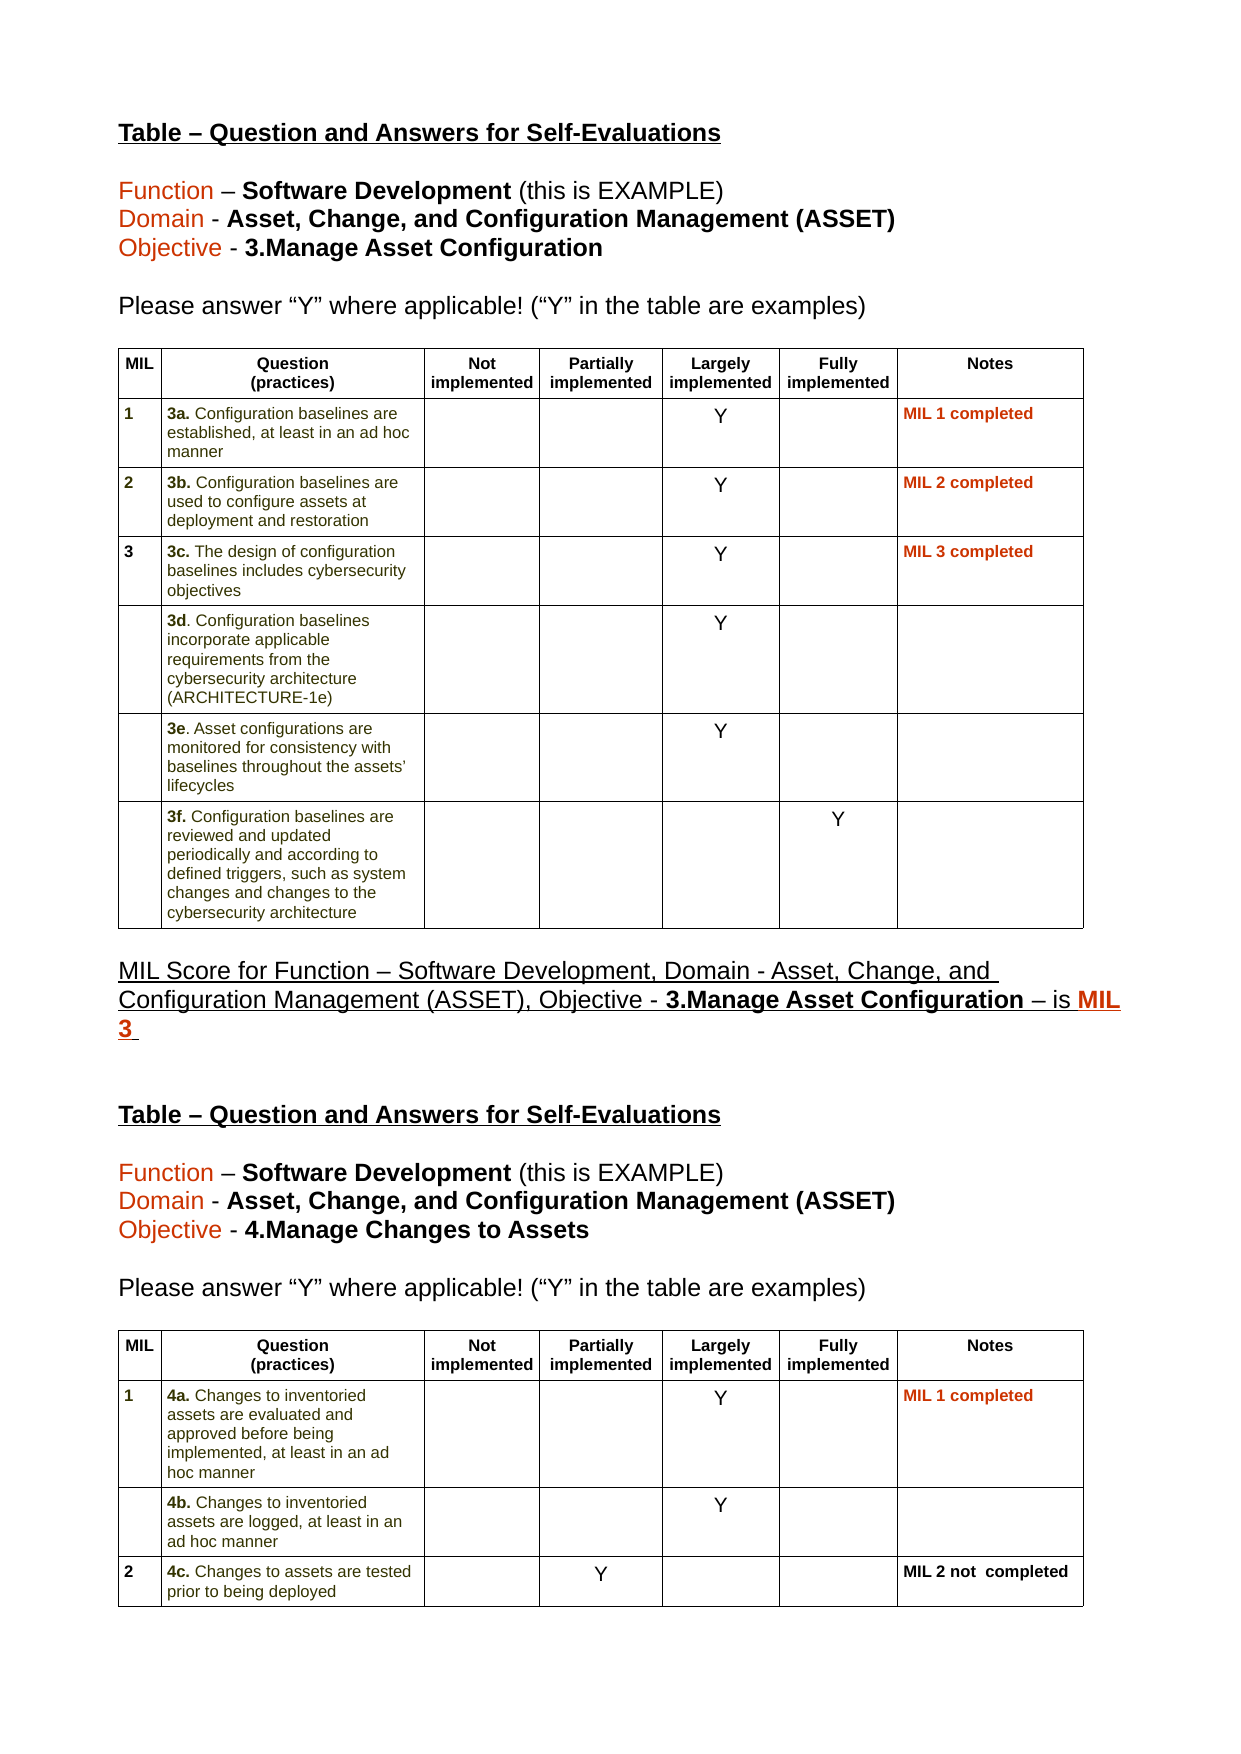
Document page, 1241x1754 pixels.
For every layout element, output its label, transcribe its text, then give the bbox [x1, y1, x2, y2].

table_cell [780, 399, 897, 467]
table_cell [780, 537, 897, 605]
table_cell 4b. Changes to inventoried assets are logged, at least in an ad hoc manner [162, 1488, 424, 1556]
table_cell 2 [119, 468, 161, 536]
table_cell 4a. Changes to inventoried assets are evaluated and approved before being implemented, at least in an ad hoc manner [162, 1381, 424, 1487]
table_cell Y [663, 468, 779, 536]
table_cell 3d. Configuration baselines incorporate applicable requirements from the cybersecurity architecture (ARCHITECTURE-1e) [162, 606, 424, 713]
table_cell [898, 1488, 1083, 1556]
table_header Notes [898, 349, 1083, 398]
table_cell Y [663, 1381, 779, 1487]
table_cell [898, 714, 1083, 801]
table_cell [540, 802, 662, 927]
table_cell [425, 802, 539, 927]
table_cell [663, 802, 779, 927]
table_cell [425, 399, 539, 467]
table_header Question (practices) [162, 1331, 424, 1380]
table_header Not implemented [425, 1331, 539, 1380]
table_cell [780, 468, 897, 536]
text Domain - Asset, Change, and Configuration Management (ASSET) [118, 204, 1122, 233]
text Function – Software Development (this is EXAMPLE) [118, 176, 1122, 204]
table_header MIL [119, 349, 161, 398]
table_cell [540, 714, 662, 801]
text MIL Score for Function – Software Development, Domain - Asset, Change, and Configuration Management (ASSET), Objective - 3.Manage Asset Configuration – is MIL 3 [118, 956, 1122, 1042]
table_cell [425, 606, 539, 713]
table_header Largely implemented [663, 349, 779, 398]
text Objective - 3.Manage Asset Configuration [118, 233, 1122, 262]
text Please answer “Y” where applicable! (“Y” in the table are examples) [118, 1272, 1122, 1301]
table_header Question (practices) [162, 349, 424, 398]
text Objective - 4.Manage Changes to Assets [118, 1215, 1122, 1244]
table_cell [119, 1488, 161, 1556]
table_cell MIL 1 completed [898, 399, 1083, 467]
table_cell [663, 1557, 779, 1606]
table_cell [780, 1381, 897, 1487]
table_cell MIL 1 completed [898, 1381, 1083, 1487]
table_cell [119, 606, 161, 713]
table_cell [119, 714, 161, 801]
table_cell [780, 1488, 897, 1556]
table_header Partially implemented [540, 349, 662, 398]
table_cell [898, 802, 1083, 927]
table_cell 3f. Configuration baselines are reviewed and updated periodically and according to defined triggers, such as system changes and changes to the cybersecurity architecture [162, 802, 424, 927]
table_header Fully implemented [780, 349, 897, 398]
table_cell [425, 1381, 539, 1487]
table_cell [898, 606, 1083, 713]
text Please answer “Y” where applicable! (“Y” in the table are examples) [118, 291, 1122, 319]
table_cell MIL 2 not completed [898, 1557, 1083, 1606]
table_cell Y [663, 1488, 779, 1556]
text Domain - Asset, Change, and Configuration Management (ASSET) [118, 1186, 1122, 1215]
table_cell [540, 468, 662, 536]
text Table – Question and Answers for Self-Evaluations [118, 118, 1122, 147]
table_header Partially implemented [540, 1331, 662, 1380]
table_cell 3c. The design of configuration baselines includes cybersecurity objectives [162, 537, 424, 605]
table_cell [425, 1557, 539, 1606]
table_header MIL [119, 1331, 161, 1380]
table_cell MIL 2 completed [898, 468, 1083, 536]
table_cell [780, 1557, 897, 1606]
table_header Not implemented [425, 349, 539, 398]
table_cell Y [780, 802, 897, 927]
table_header Largely implemented [663, 1331, 779, 1380]
table_cell 1 [119, 1381, 161, 1487]
table_cell Y [663, 606, 779, 713]
text Table – Question and Answers for Self-Evaluations [118, 1100, 1122, 1129]
table_cell [540, 1381, 662, 1487]
text Function – Software Development (this is EXAMPLE) [118, 1157, 1122, 1186]
table_cell Y [663, 714, 779, 801]
table_cell [780, 714, 897, 801]
table_cell [540, 606, 662, 713]
table_cell [540, 1488, 662, 1556]
table_cell MIL 3 completed [898, 537, 1083, 605]
table_cell Y [663, 399, 779, 467]
table_cell Y [540, 1557, 662, 1606]
table_cell [425, 468, 539, 536]
table_cell 2 [119, 1557, 161, 1606]
table_cell [119, 802, 161, 927]
table_header Notes [898, 1331, 1083, 1380]
table_cell 3e. Asset configurations are monitored for consistency with baselines throughout the assets’ lifecycles [162, 714, 424, 801]
table_cell 3 [119, 537, 161, 605]
table_cell [540, 537, 662, 605]
table_cell Y [663, 537, 779, 605]
table_cell [780, 606, 897, 713]
table_cell [425, 537, 539, 605]
table_cell 4c. Changes to assets are tested prior to being deployed [162, 1557, 424, 1606]
table_header Fully implemented [780, 1331, 897, 1380]
table_cell [540, 399, 662, 467]
table_cell [425, 1488, 539, 1556]
table_cell 3b. Configuration baselines are used to configure assets at deployment and restoration [162, 468, 424, 536]
table_cell 1 [119, 399, 161, 467]
table_cell 3a. Configuration baselines are established, at least in an ad hoc manner [162, 399, 424, 467]
table_cell [425, 714, 539, 801]
